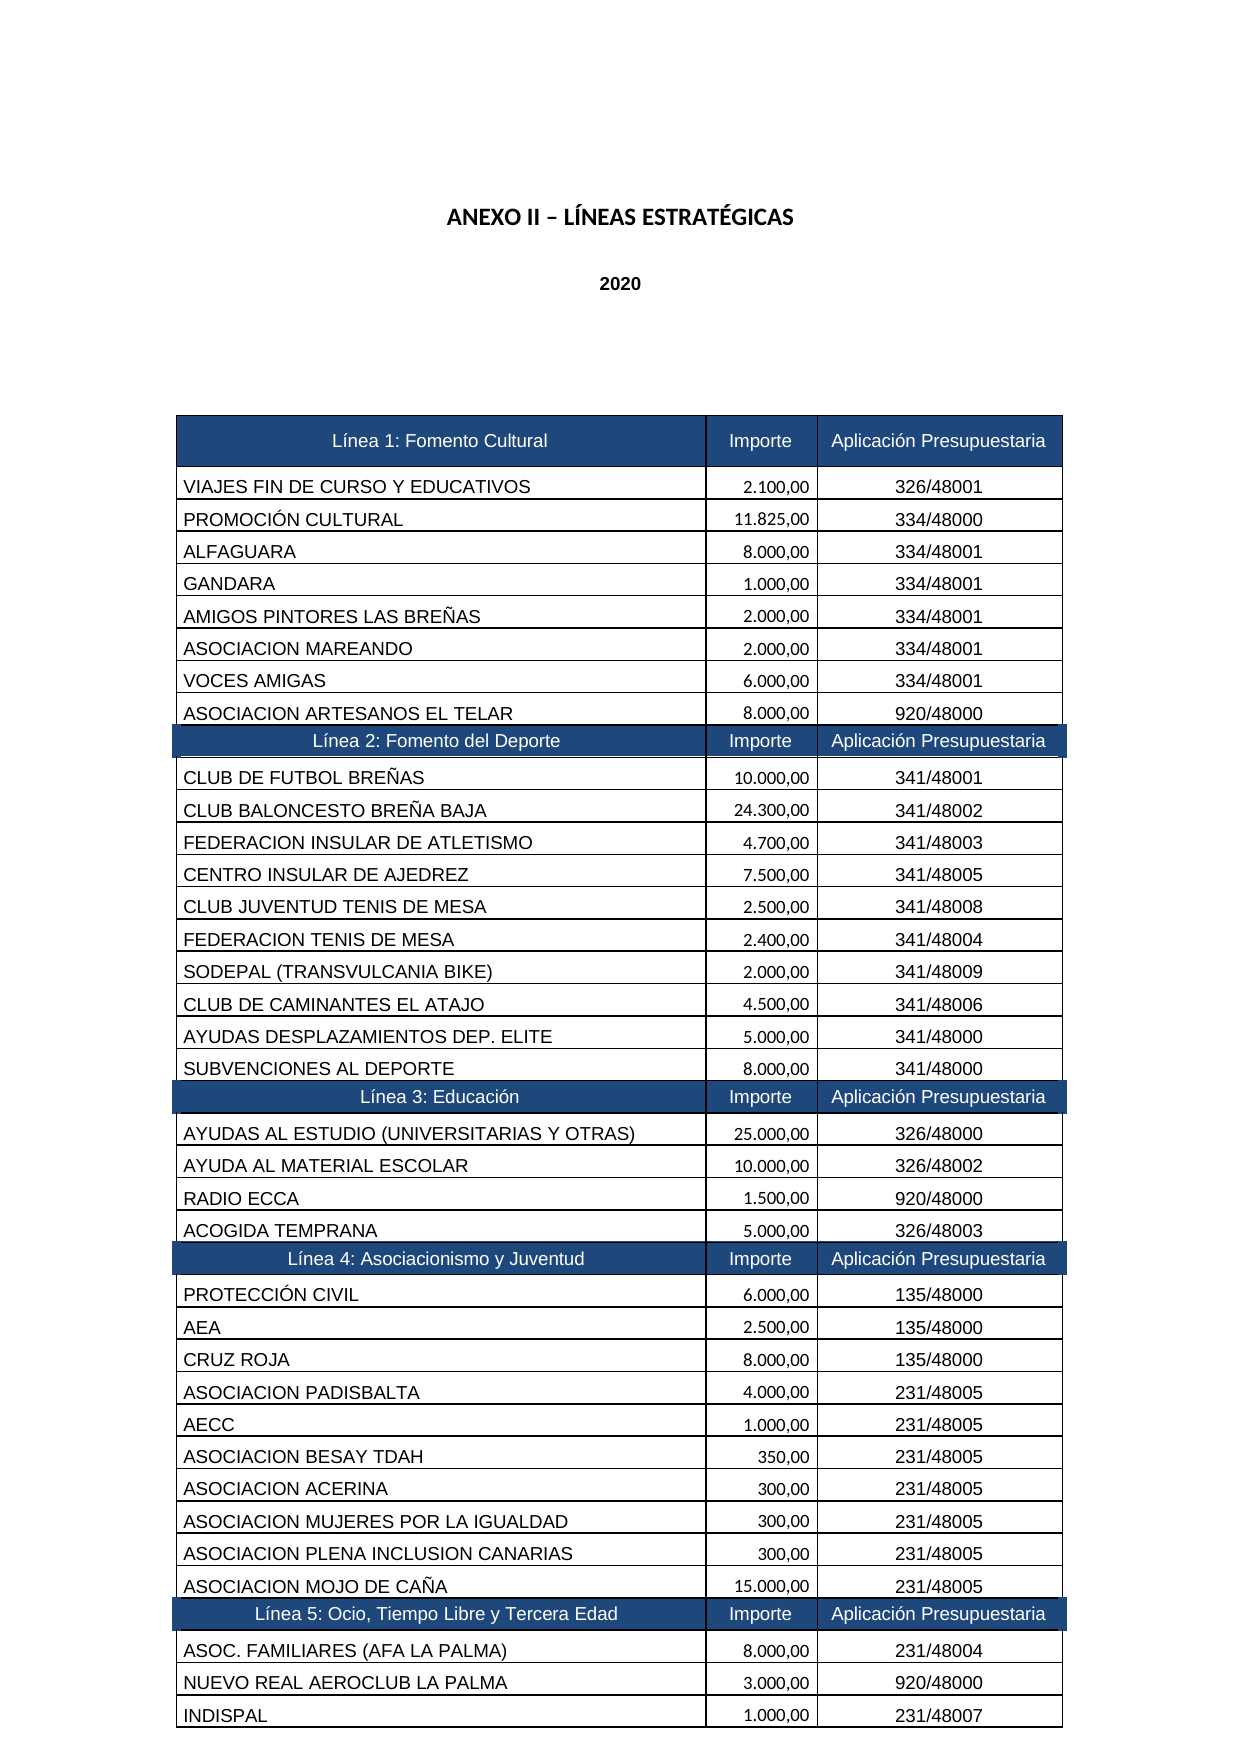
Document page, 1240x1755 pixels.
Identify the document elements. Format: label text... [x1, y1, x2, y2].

table_cell 920/48000 [818, 693, 1062, 724]
table_cell Aplicación Presupuestaria [818, 726, 1058, 756]
table_header Aplicación Presupuestaria [818, 416, 1062, 466]
table_cell 341/48002 [818, 790, 1062, 821]
table_cell GANDARA [177, 564, 705, 595]
table_cell 231/48005 [818, 1437, 1062, 1468]
table_cell PROTECCIÓN CIVIL [177, 1275, 705, 1306]
table_cell Línea 4: Asociacionismo y Juventud [181, 1243, 705, 1274]
table_cell 326/48002 [818, 1146, 1062, 1177]
table_cell 350,00 [707, 1437, 817, 1468]
table_cell 341/48009 [818, 952, 1062, 983]
table_cell Aplicación Presupuestaria [818, 1599, 1058, 1629]
table_cell 8.000,00 [707, 1631, 817, 1662]
table_cell AECC [177, 1405, 705, 1435]
table_cell Aplicación Presupuestaria [818, 1243, 1058, 1274]
table_cell 7.500,00 [707, 855, 817, 886]
table_cell 231/48004 [818, 1631, 1062, 1662]
table_cell 231/48005 [818, 1405, 1062, 1435]
table_cell 1.000,00 [707, 1696, 817, 1726]
table_cell Importe [707, 726, 817, 756]
table_cell 135/48000 [818, 1308, 1062, 1338]
table_header Importe [707, 416, 817, 466]
table_cell 10.000,00 [707, 758, 817, 789]
table_cell ASOCIACION MOJO DE CAÑA [177, 1566, 705, 1597]
table_cell 334/48001 [818, 596, 1062, 627]
table_cell 341/48001 [818, 758, 1062, 789]
table_cell FEDERACION TENIS DE MESA [177, 920, 705, 950]
table_cell 135/48000 [818, 1275, 1062, 1306]
table_cell 231/48005 [818, 1469, 1062, 1500]
table_cell 326/48003 [818, 1211, 1062, 1241]
table_cell VIAJES FIN DE CURSO Y EDUCATIVOS [177, 467, 705, 498]
table_cell ASOCIACION ARTESANOS EL TELAR [177, 693, 705, 724]
table_cell 231/48005 [818, 1502, 1062, 1532]
table_cell 334/48001 [818, 629, 1062, 659]
table_cell 2.000,00 [707, 629, 817, 659]
table_cell 341/48004 [818, 920, 1062, 950]
table_cell 11.825,00 [707, 500, 817, 530]
table_cell 920/48000 [818, 1178, 1062, 1209]
table_cell 341/48000 [818, 1049, 1062, 1080]
table_cell 341/48006 [818, 984, 1062, 1015]
table_cell 1.500,00 [707, 1178, 817, 1209]
table_cell 5.000,00 [707, 1017, 817, 1047]
table_cell 2.100,00 [707, 467, 817, 498]
table_cell AMIGOS PINTORES LAS BREÑAS [177, 596, 705, 627]
table_cell SODEPAL (TRANSVULCANIA BIKE) [177, 952, 705, 983]
table_cell CENTRO INSULAR DE AJEDREZ [177, 855, 705, 886]
table_cell 24.300,00 [707, 790, 817, 821]
table_cell 341/48005 [818, 855, 1062, 886]
subtitle ANEXO II – LÍNEAS ESTRATÉGICAS [243, 201, 997, 231]
table_cell Importe [707, 1243, 817, 1274]
table_cell NUEVO REAL AEROCLUB LA PALMA [177, 1663, 705, 1694]
table_cell AYUDA AL MATERIAL ESCOLAR [177, 1146, 705, 1177]
text 2020 [243, 273, 997, 294]
table_cell 326/48000 [818, 1114, 1062, 1144]
table_cell 10.000,00 [707, 1146, 817, 1177]
table_cell 2.500,00 [707, 887, 817, 918]
table_cell 1.000,00 [707, 1405, 817, 1435]
table_cell Importe [707, 1599, 817, 1629]
table_cell Línea 2: Fomento del Deporte [181, 726, 705, 756]
table_cell AYUDAS DESPLAZAMIENTOS DEP. ELITE [177, 1017, 705, 1047]
table_cell FEDERACION INSULAR DE ATLETISMO [177, 823, 705, 853]
table_cell Línea 5: Ocio, Tiempo Libre y Tercera Edad [181, 1599, 705, 1629]
table_cell 326/48001 [818, 467, 1062, 498]
table_cell 300,00 [707, 1534, 817, 1564]
table_cell CLUB DE FUTBOL BREÑAS [177, 758, 705, 789]
table_cell 8.000,00 [707, 693, 817, 724]
table_cell Importe [707, 1081, 817, 1112]
table_cell ASOC. FAMILIARES (AFA LA PALMA) [177, 1631, 705, 1662]
table_cell 334/48000 [818, 500, 1062, 530]
table_cell 8.000,00 [707, 1340, 817, 1371]
table_cell 231/48007 [818, 1696, 1062, 1726]
table_header Línea 1: Fomento Cultural [177, 416, 705, 466]
table_cell RADIO ECCA [177, 1178, 705, 1209]
table_cell Aplicación Presupuestaria [818, 1081, 1058, 1112]
table_cell 6.000,00 [707, 1275, 817, 1306]
table_cell CLUB BALONCESTO BREÑA BAJA [177, 790, 705, 821]
table_cell SUBVENCIONES AL DEPORTE [177, 1049, 705, 1080]
table_cell 135/48000 [818, 1340, 1062, 1371]
table_cell CRUZ ROJA [177, 1340, 705, 1371]
table_cell ASOCIACION MAREANDO [177, 629, 705, 659]
table_cell 300,00 [707, 1502, 817, 1532]
table_cell CLUB JUVENTUD TENIS DE MESA [177, 887, 705, 918]
table_cell Línea 3: Educación [181, 1081, 705, 1112]
table_cell ALFAGUARA [177, 532, 705, 562]
table_cell 341/48000 [818, 1017, 1062, 1047]
table_cell 4.700,00 [707, 823, 817, 853]
table_cell 341/48008 [818, 887, 1062, 918]
table_cell 6.000,00 [707, 661, 817, 692]
table_cell 8.000,00 [707, 532, 817, 562]
table_cell CLUB DE CAMINANTES EL ATAJO [177, 984, 705, 1015]
table_cell PROMOCIÓN CULTURAL [177, 500, 705, 530]
table_cell 341/48003 [818, 823, 1062, 853]
table_cell 2.500,00 [707, 1308, 817, 1338]
table_cell ASOCIACION MUJERES POR LA IGUALDAD [177, 1502, 705, 1532]
table_cell 2.000,00 [707, 952, 817, 983]
table_cell 5.000,00 [707, 1211, 817, 1241]
table_cell INDISPAL [177, 1696, 705, 1726]
table_cell ASOCIACION BESAY TDAH [177, 1437, 705, 1468]
table_cell 3.000,00 [707, 1663, 817, 1694]
table_cell 25.000,00 [707, 1114, 817, 1144]
table_cell ACOGIDA TEMPRANA [177, 1211, 705, 1241]
table_cell 8.000,00 [707, 1049, 817, 1080]
table_cell VOCES AMIGAS [177, 661, 705, 692]
table_cell ASOCIACION PLENA INCLUSION CANARIAS [177, 1534, 705, 1564]
table_cell ASOCIACION ACERINA [177, 1469, 705, 1500]
table_cell 334/48001 [818, 564, 1062, 595]
table_cell AEA [177, 1308, 705, 1338]
table_cell 334/48001 [818, 532, 1062, 562]
table_cell 300,00 [707, 1469, 817, 1500]
table_cell 15.000,00 [707, 1566, 817, 1597]
table_cell AYUDAS AL ESTUDIO (UNIVERSITARIAS Y OTRAS) [177, 1114, 705, 1144]
table_cell 231/48005 [818, 1372, 1062, 1403]
table_cell 2.400,00 [707, 920, 817, 950]
table_cell 920/48000 [818, 1663, 1062, 1694]
table_cell 231/48005 [818, 1566, 1062, 1597]
table_cell ASOCIACION PADISBALTA [177, 1372, 705, 1403]
table_cell 4.500,00 [707, 984, 817, 1015]
table_cell 231/48005 [818, 1534, 1062, 1564]
table_cell 2.000,00 [707, 596, 817, 627]
table_cell 1.000,00 [707, 564, 817, 595]
table_cell 4.000,00 [707, 1372, 817, 1403]
table_cell 334/48001 [818, 661, 1062, 692]
